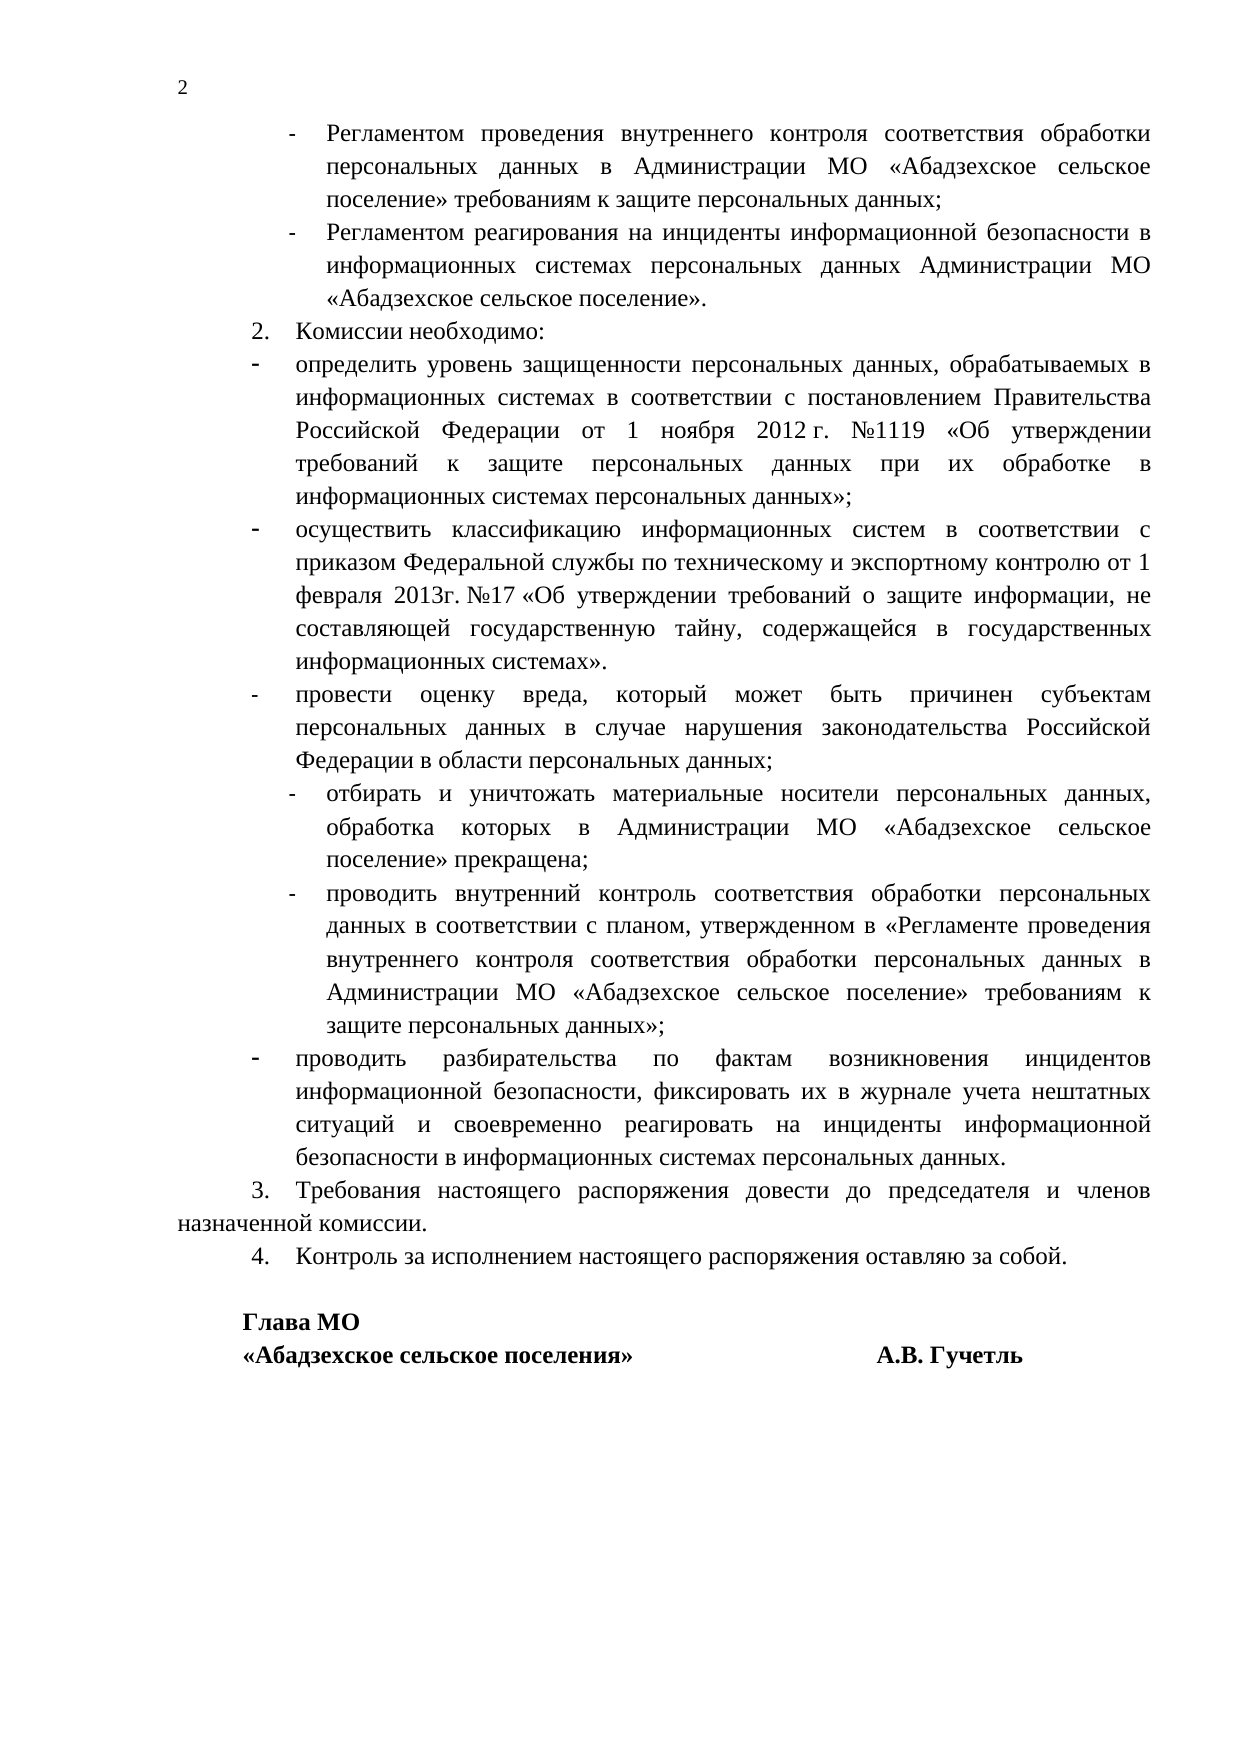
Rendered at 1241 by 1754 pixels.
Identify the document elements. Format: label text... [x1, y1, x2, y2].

list Контроль за исполнением настоящего распоряжения оставляю за собой. [177, 1241, 1152, 1269]
list проводить разбирательства по фактам возникновения инцидентов информационной безопасности, фиксировать их в журнале учета нештатных ситуаций и своевременно реагировать на инциденты информационной безопасности в информационных системах персональных данных. [251, 1043, 1152, 1171]
table_header Глава МО «Абадзехское сельское поселения» [242, 1307, 865, 1369]
table_header [166, 1307, 242, 1369]
list Регламентом реагирования на инциденты информационной безопасности в информационных системах персональных данных Администрации МО «Абадзехское сельское поселение». [288, 217, 1152, 312]
list Регламентом проведения внутреннего контроля соответствия обработки персональных данных в Администрации МО «Абадзехское сельское поселение» требованиям к защите персональных данных; [288, 118, 1152, 213]
list осуществить классификацию информационных систем в соответствии с приказом Федеральной службы по техническому и экспортному контролю от 1 февраля 2013г. №17 «Об утверждении требований о защите информации, не составляющей государственную тайну, содержащейся в государственных информационных системах». [251, 514, 1152, 675]
list провести оценку вреда, который может быть причинен субъектам персональных данных в случае нарушения законодательства Российской Федерации в области персональных данных; [251, 679, 1152, 774]
list определить уровень защищенности персональных данных, обрабатываемых в информационных системах в соответствии с постановлением Правительства Российской Федерации от 1 ноября 2012 г. №1119 «Об утверждении требований к защите персональных данных при их обработке в информационных системах персональных данных»; [251, 349, 1152, 510]
list отбирать и уничтожать материальные носители персональных данных, обработка которых в Администрации МО «Абадзехское сельское поселение» прекращена; [288, 778, 1152, 873]
list проводить внутренний контроль соответствия обработки персональных данных в соответствии с планом, утвержденном в «Регламенте проведения внутреннего контроля соответствия обработки персональных данных в Администрации МО «Абадзехское сельское поселение» требованиям к защите персональных данных»; [288, 878, 1152, 1038]
table_header А.В. Гучетль [865, 1307, 1140, 1369]
list Комиссии необходимо: [177, 316, 1152, 345]
list Требования настоящего распоряжения довести до председателя и членов назначенной комиссии. [177, 1175, 1152, 1237]
